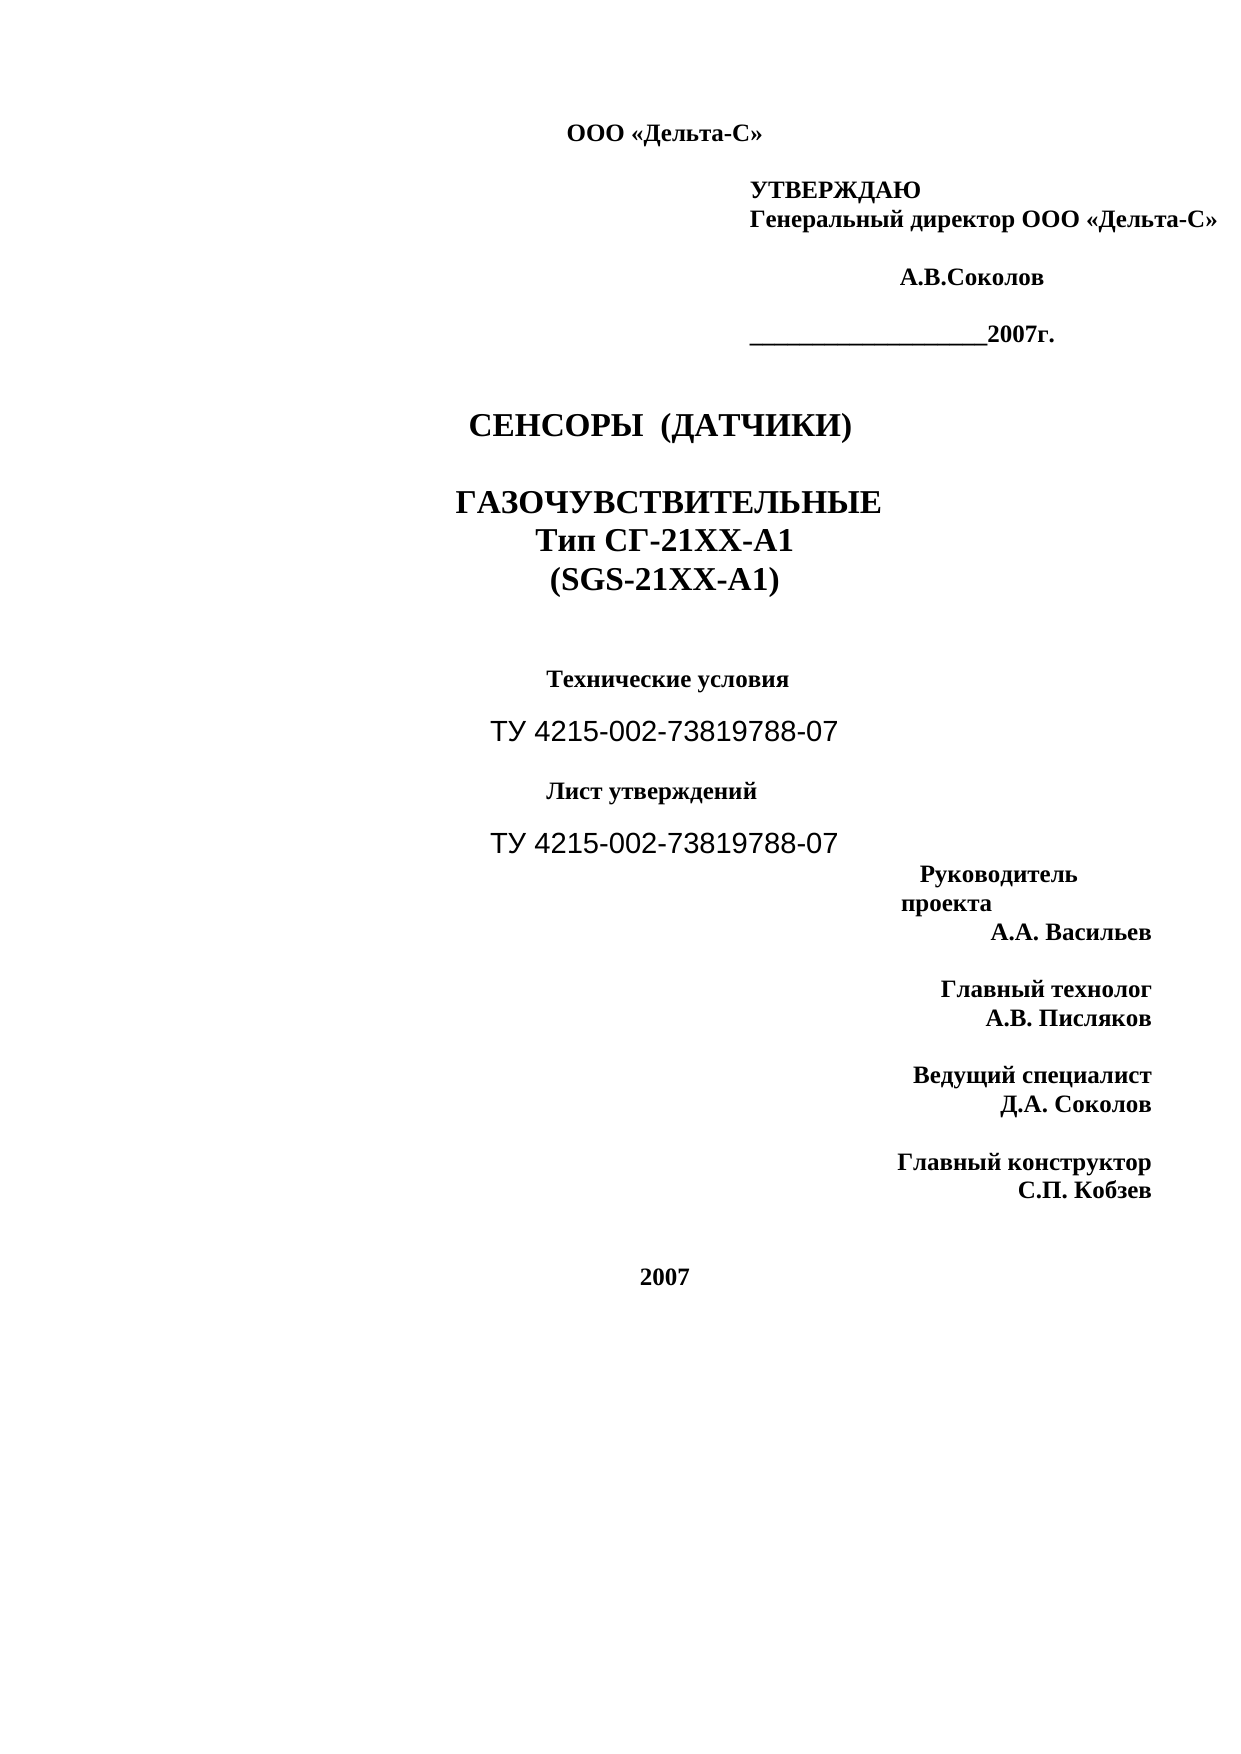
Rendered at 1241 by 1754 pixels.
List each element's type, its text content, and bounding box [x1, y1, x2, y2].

text А.А. Васильев [177, 917, 1152, 946]
text Д.А. Соколов [177, 1089, 1152, 1118]
text ГАЗОЧУВСТВИТЕЛЬНЫЕ [177, 482, 1152, 521]
text СЕНСОРЫ (ДАТЧИКИ) [177, 406, 1152, 444]
text (SGS-21XX-A1) [177, 559, 1152, 597]
text Технические условия [472, 664, 1152, 693]
text С.П. Кобзев [177, 1176, 1152, 1204]
text Лист утверждений [472, 776, 1152, 805]
text Тип СГ-21ХХ-А1 [177, 521, 1152, 559]
text ТУ 4215-002-73819788-07 [177, 714, 1152, 747]
table_header [166, 176, 738, 377]
table_header УТВЕРЖДАЮ Генеральный директор ООО «Дельта-С» А.В.Соколов ___________________2007г. [738, 176, 1240, 377]
text ТУ 4215-002-73819788-07 [177, 826, 1152, 859]
text 2007 [177, 1262, 1152, 1291]
text Руководитель проекта [901, 859, 1152, 917]
text Главный технолог [177, 974, 1152, 1003]
text Главный конструктор [177, 1147, 1152, 1176]
text А.В. Писляков [177, 1003, 1152, 1032]
text Ведущий специалист [177, 1061, 1152, 1089]
text ООО «Дельта-С» [177, 118, 1152, 147]
